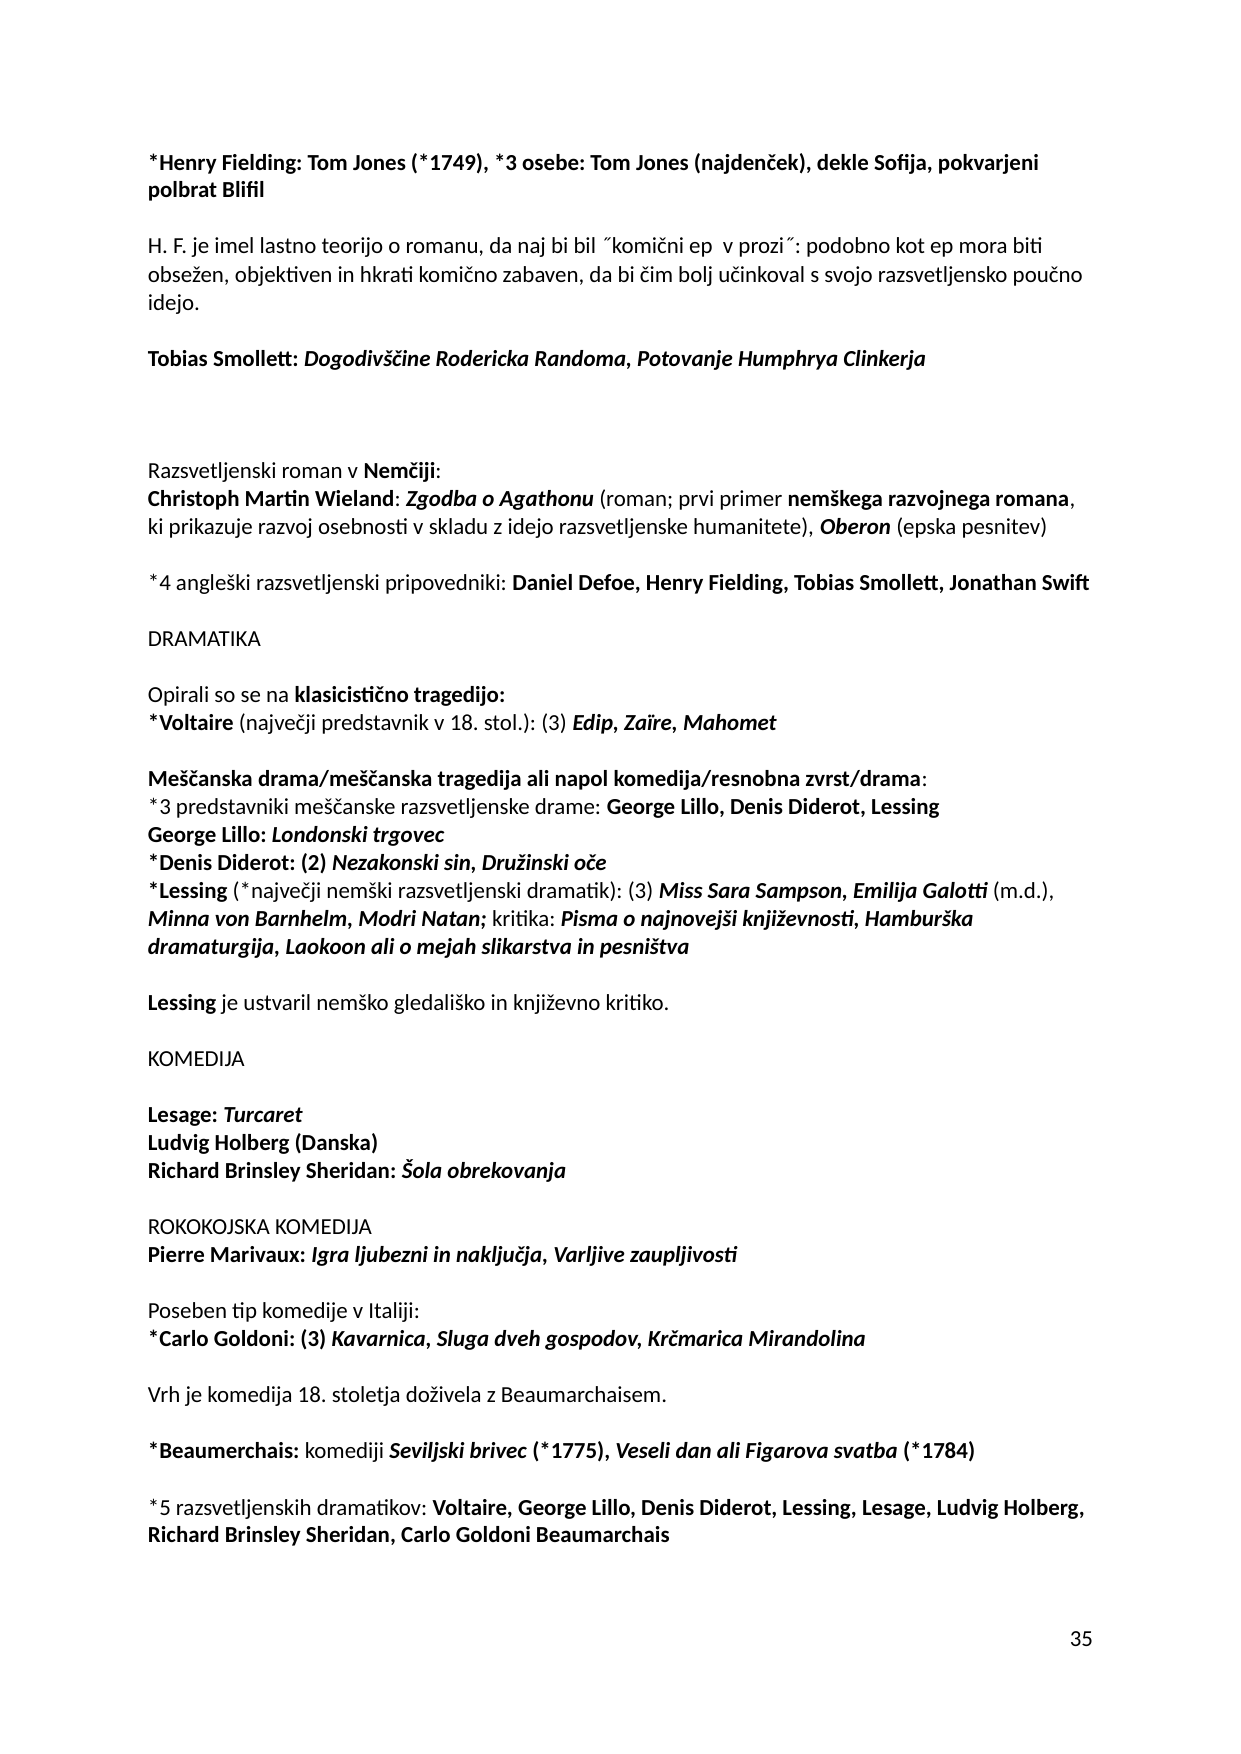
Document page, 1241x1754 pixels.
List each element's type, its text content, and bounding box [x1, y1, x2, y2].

text Vrh je komedija 18. stoletja doživela z Beaumarchaisem. [148, 1381, 1093, 1408]
text Razsvetljenski roman v Nemčiji: [148, 456, 1093, 484]
text Lessing je ustvaril nemško gledališko in književno kritiko. [148, 988, 1093, 1016]
text *5 razsvetljenskih dramatikov: Voltaire, George Lillo, Denis Diderot, Lessing, Lesage, Ludvig Holberg, Richard Brinsley Sheridan, Carlo Goldoni Beaumarchais [148, 1493, 1093, 1549]
text *4 angleški razsvetljenski pripovedniki: Daniel Defoe, Henry Fielding, Tobias Smollett, Jonathan Swift [148, 568, 1093, 596]
text Opirali so se na klasicistično tragedijo: [148, 680, 1093, 708]
text ROKOKOJSKA KOMEDIJA [148, 1212, 1093, 1240]
text Tobias Smollett: Dogodivščine Rodericka Randoma, Potovanje Humphrya Clinkerja [148, 344, 1093, 372]
text DRAMATIKA [148, 624, 1093, 652]
text Ludvig Holberg (Danska) [148, 1128, 1093, 1156]
text *Carlo Goldoni: (3) Kavarnica, Sluga dveh gospodov, Krčmarica Mirandolina [148, 1324, 1093, 1352]
text *Voltaire (največji predstavnik v 18. stol.): (3) Edip, Zaïre, Mahomet [148, 708, 1093, 736]
text Richard Brinsley Sheridan: Šola obrekovanja [148, 1156, 1093, 1184]
text Christoph Martin Wieland: Zgodba o Agathonu (roman; prvi primer nemškega razvojnega romana, ki prikazuje razvoj osebnosti v skladu z idejo razsvetljenske humanitete), Oberon (epska pesnitev) [148, 484, 1093, 540]
text Lesage: Turcaret [148, 1100, 1093, 1128]
text KOMEDIJA [148, 1044, 1093, 1072]
text George Lillo: Londonski trgovec [148, 820, 1093, 848]
text H. F. je imel lastno teorijo o romanu, da naj bi bil ˝komični ep v prozi˝: podobno kot ep mora biti obsežen, objektiven in hkrati komično zabaven, da bi čim bolj učinkoval s svojo razsvetljensko poučno idejo. [148, 232, 1093, 316]
text *Henry Fielding: Tom Jones (*1749), *3 osebe: Tom Jones (najdenček), dekle Sofija, pokvarjeni polbrat Blifil [148, 148, 1093, 204]
text *Denis Diderot: (2) Nezakonski sin, Družinski oče [148, 848, 1093, 876]
text *Lessing (*največji nemški razsvetljenski dramatik): (3) Miss Sara Sampson, Emilija Galotti (m.d.), Minna von Barnhelm, Modri Natan; kritika: Pisma o najnovejši književnosti, Hamburška dramaturgija, Laokoon ali o mejah slikarstva in pesništva [148, 876, 1093, 960]
text *Beaumerchais: komediji Seviljski brivec (*1775), Veseli dan ali Figarova svatba (*1784) [148, 1437, 1093, 1464]
text *3 predstavniki meščanske razsvetljenske drame: George Lillo, Denis Diderot, Lessing [148, 792, 1093, 820]
text Pierre Marivaux: Igra ljubezni in naključja, Varljive zaupljivosti [148, 1240, 1093, 1268]
text Meščanska drama/meščanska tragedija ali napol komedija/resnobna zvrst/drama: [148, 764, 1093, 792]
text Poseben tip komedije v Italiji: [148, 1296, 1093, 1324]
